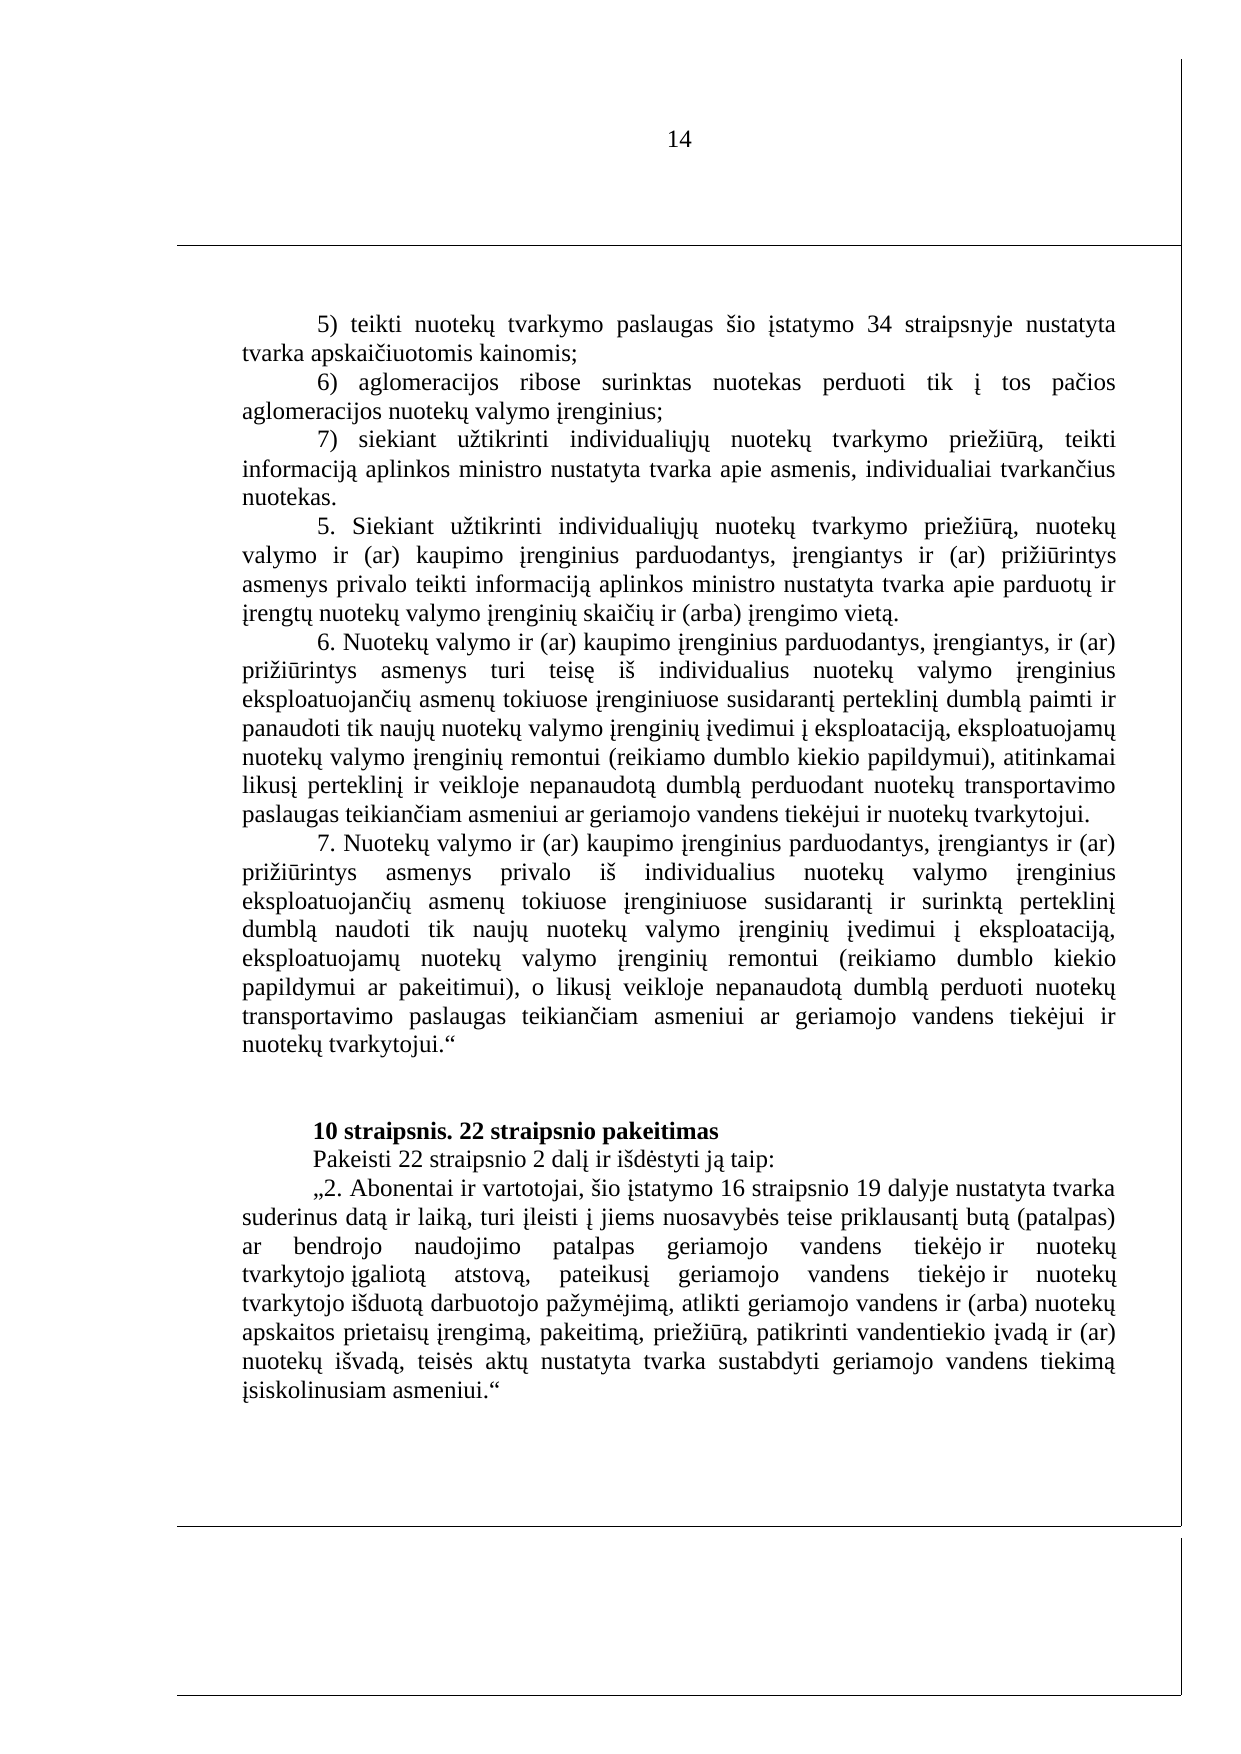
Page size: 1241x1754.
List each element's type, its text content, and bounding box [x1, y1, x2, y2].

text 7) siekiant užtikrinti individualiųjų nuotekų tvarkymo priežiūrą, teikti informaciją aplinkos ministro nustatyta tvarka apie asmenis, individualiai tvarkančius nuotekas. [177, 424, 1181, 511]
text 6) aglomeracijos ribose surinktas nuotekas perduoti tik į tos pačios aglomeracijos nuotekų valymo įrenginius; [177, 367, 1181, 424]
text 5) teikti nuotekų tvarkymo paslaugas šio įstatymo 34 straipsnyje nustatyta tvarka apskaičiuotomis kainomis; [177, 245, 1181, 367]
text 5. Siekiant užtikrinti individualiųjų nuotekų tvarkymo priežiūrą, nuotekų valymo ir (ar) kaupimo įrenginius parduodantys, įrengiantys ir (ar) prižiūrintys asmenys privalo teikti informaciją aplinkos ministro nustatyta tvarka apie parduotų ir įrengtų nuotekų valymo įrenginių skaičių ir (arba) įrengimo vietą. [177, 511, 1181, 627]
text 6. Nuotekų valymo ir (ar) kaupimo įrenginius parduodantys, įrengiantys, ir (ar) prižiūrintys asmenys turi teisę iš individualius nuotekų valymo įrenginius eksploatuojančių asmenų tokiuose įrenginiuose susidarantį perteklinį dumblą paimti ir panaudoti tik naujų nuotekų valymo įrenginių įvedimui į eksploataciją, eksploatuojamų nuotekų valymo įrenginių remontui (reikiamo dumblo kiekio papildymui), atitinkamai likusį perteklinį ir veikloje nepanaudotą dumblą perduodant nuotekų transportavimo paslaugas teikiančiam asmeniui ar geriamojo vandens tiekėjui ir nuotekų tvarkytojui. [177, 627, 1181, 828]
text 7. Nuotekų valymo ir (ar) kaupimo įrenginius parduodantys, įrengiantys ir (ar) prižiūrintys asmenys privalo iš individualius nuotekų valymo įrenginius eksploatuojančių asmenų tokiuose įrenginiuose susidarantį ir surinktą perteklinį dumblą naudoti tik naujų nuotekų valymo įrenginių įvedimui į eksploataciją, eksploatuojamų nuotekų valymo įrenginių remontui (reikiamo dumblo kiekio papildymui ar pakeitimui), o likusį veikloje nepanaudotą dumblą perduoti nuotekų transportavimo paslaugas teikiančiam asmeniui ar geriamojo vandens tiekėjui ir nuotekų tvarkytojui.“ [177, 828, 1181, 1058]
text „2. Abonentai ir vartotojai, šio įstatymo 16 straipsnio 19 dalyje nustatyta tvarka suderinus datą ir laiką, turi įleisti į jiems nuosavybės teise priklausantį butą (patalpas) ar bendrojo naudojimo patalpas geriamojo vandens tiekėjo ir nuotekų tvarkytojo įgaliotą atstovą, pateikusį geriamojo vandens tiekėjo ir nuotekų tvarkytojo išduotą darbuotojo pažymėjimą, atlikti geriamojo vandens ir (arba) nuotekų apskaitos prietaisų įrengimą, pakeitimą, priežiūrą, patikrinti vandentiekio įvadą ir (ar) nuotekų išvadą, teisės aktų nustatyta tvarka sustabdyti geriamojo vandens tiekimą įsiskolinusiam asmeniui.“ [177, 1173, 1181, 1404]
text Pakeisti 22 straipsnio 2 dalį ir išdėstyti ją taip: [177, 1144, 1181, 1173]
text 10 straipsnis. 22 straipsnio pakeitimas [177, 1116, 1181, 1144]
